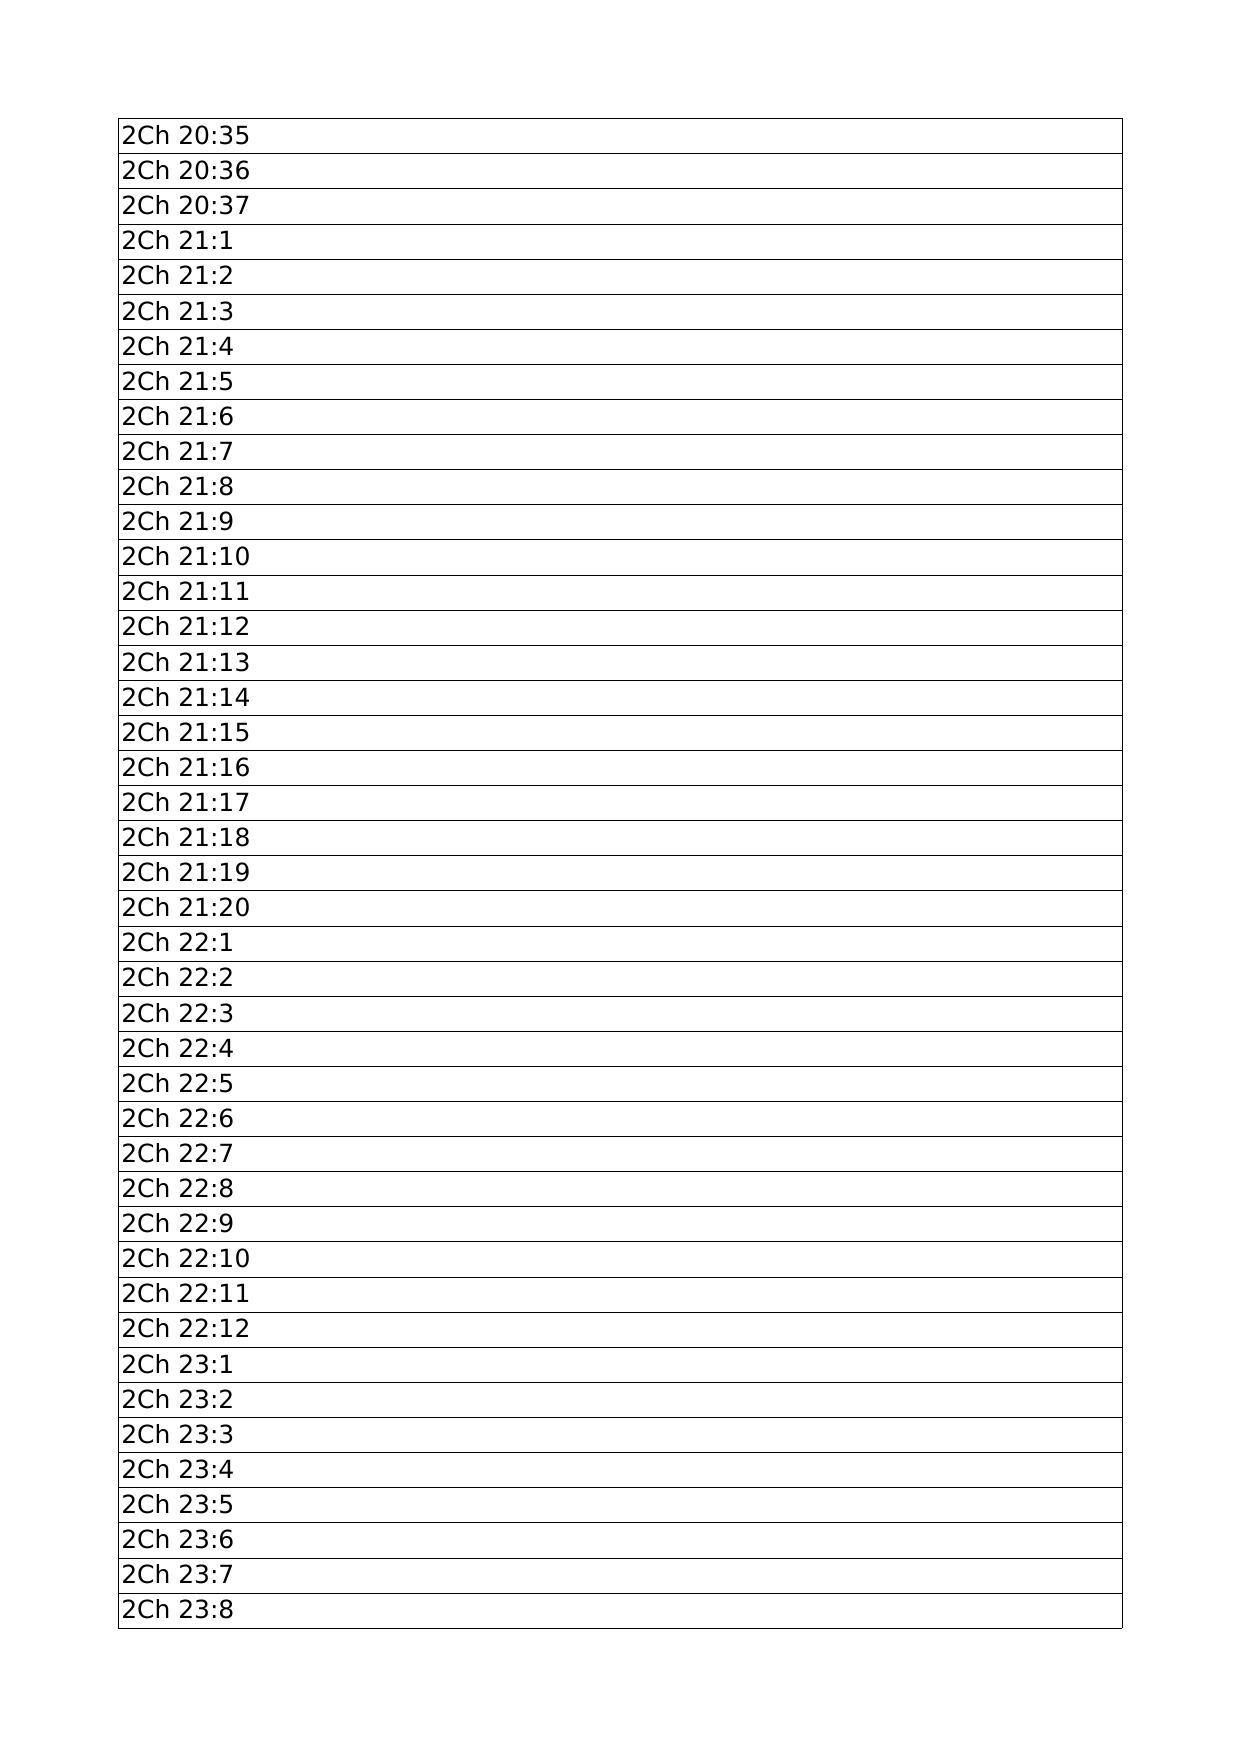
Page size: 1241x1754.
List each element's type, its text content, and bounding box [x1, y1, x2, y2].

table_cell 2Ch 22:12 [119, 1313, 1122, 1347]
table_cell 2Ch 21:5 [119, 365, 1122, 399]
table_cell 2Ch 21:17 [119, 786, 1122, 820]
table_cell 2Ch 23:2 [119, 1383, 1122, 1417]
table_cell 2Ch 21:20 [119, 891, 1122, 926]
table_cell 2Ch 23:8 [119, 1594, 1122, 1628]
table_cell 2Ch 21:4 [119, 330, 1122, 364]
table_cell 2Ch 22:10 [119, 1242, 1122, 1277]
table_cell 2Ch 21:3 [119, 295, 1122, 329]
table_cell 2Ch 21:7 [119, 435, 1122, 469]
table_cell 2Ch 21:2 [119, 260, 1122, 294]
table_cell 2Ch 21:1 [119, 225, 1122, 258]
table_cell 2Ch 20:36 [119, 154, 1122, 188]
table_cell 2Ch 20:37 [119, 189, 1122, 223]
table_cell 2Ch 21:16 [119, 751, 1122, 785]
table_cell 2Ch 21:6 [119, 400, 1122, 434]
table_cell 2Ch 22:5 [119, 1067, 1122, 1101]
table_cell 2Ch 21:11 [119, 576, 1122, 609]
table_cell 2Ch 21:9 [119, 505, 1122, 539]
table_cell 2Ch 21:10 [119, 540, 1122, 574]
table_cell 2Ch 22:9 [119, 1207, 1122, 1241]
table_cell 2Ch 22:1 [119, 927, 1122, 961]
table_cell 2Ch 22:8 [119, 1172, 1122, 1206]
table_cell 2Ch 20:35 [119, 119, 1122, 153]
table_cell 2Ch 22:6 [119, 1102, 1122, 1136]
table_cell 2Ch 21:19 [119, 856, 1122, 890]
table_cell 2Ch 21:12 [119, 611, 1122, 645]
table_cell 2Ch 21:18 [119, 821, 1122, 855]
table_cell 2Ch 23:7 [119, 1559, 1122, 1592]
table_cell 2Ch 23:5 [119, 1488, 1122, 1522]
table_cell 2Ch 21:15 [119, 716, 1122, 750]
table_cell 2Ch 21:8 [119, 470, 1122, 504]
table_cell 2Ch 23:4 [119, 1453, 1122, 1487]
table_cell 2Ch 22:4 [119, 1032, 1122, 1066]
table_cell 2Ch 22:11 [119, 1278, 1122, 1312]
table_cell 2Ch 23:1 [119, 1348, 1122, 1382]
table_cell 2Ch 22:2 [119, 962, 1122, 996]
table_cell 2Ch 21:14 [119, 681, 1122, 715]
table_cell 2Ch 21:13 [119, 646, 1122, 680]
table_cell 2Ch 22:7 [119, 1137, 1122, 1171]
table_cell 2Ch 22:3 [119, 997, 1122, 1031]
table_cell 2Ch 23:3 [119, 1418, 1122, 1452]
table_cell 2Ch 23:6 [119, 1523, 1122, 1557]
